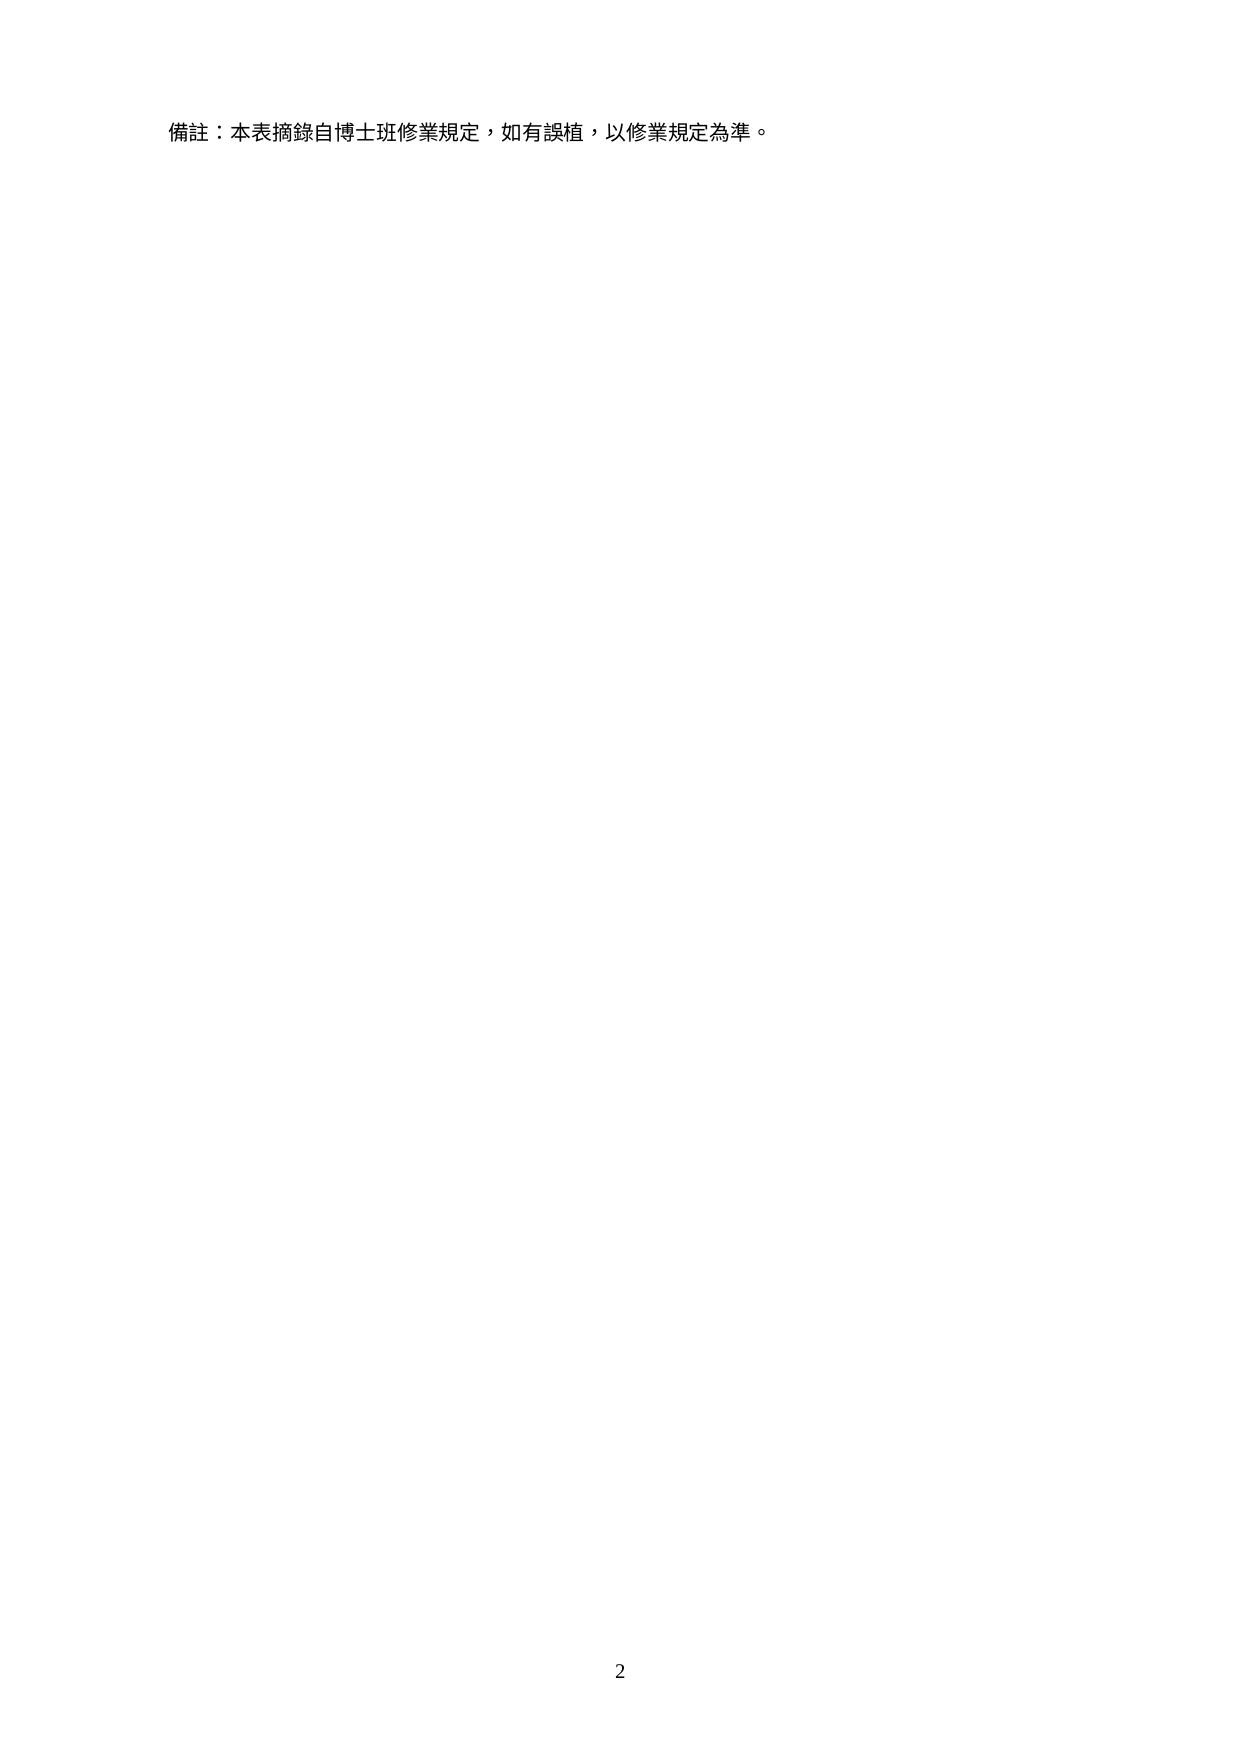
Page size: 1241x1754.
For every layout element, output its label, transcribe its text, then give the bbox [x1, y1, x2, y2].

text 備註：本表摘錄自博士班修業規定，如有誤植，以修業規定為準。 [142, 121, 1098, 146]
